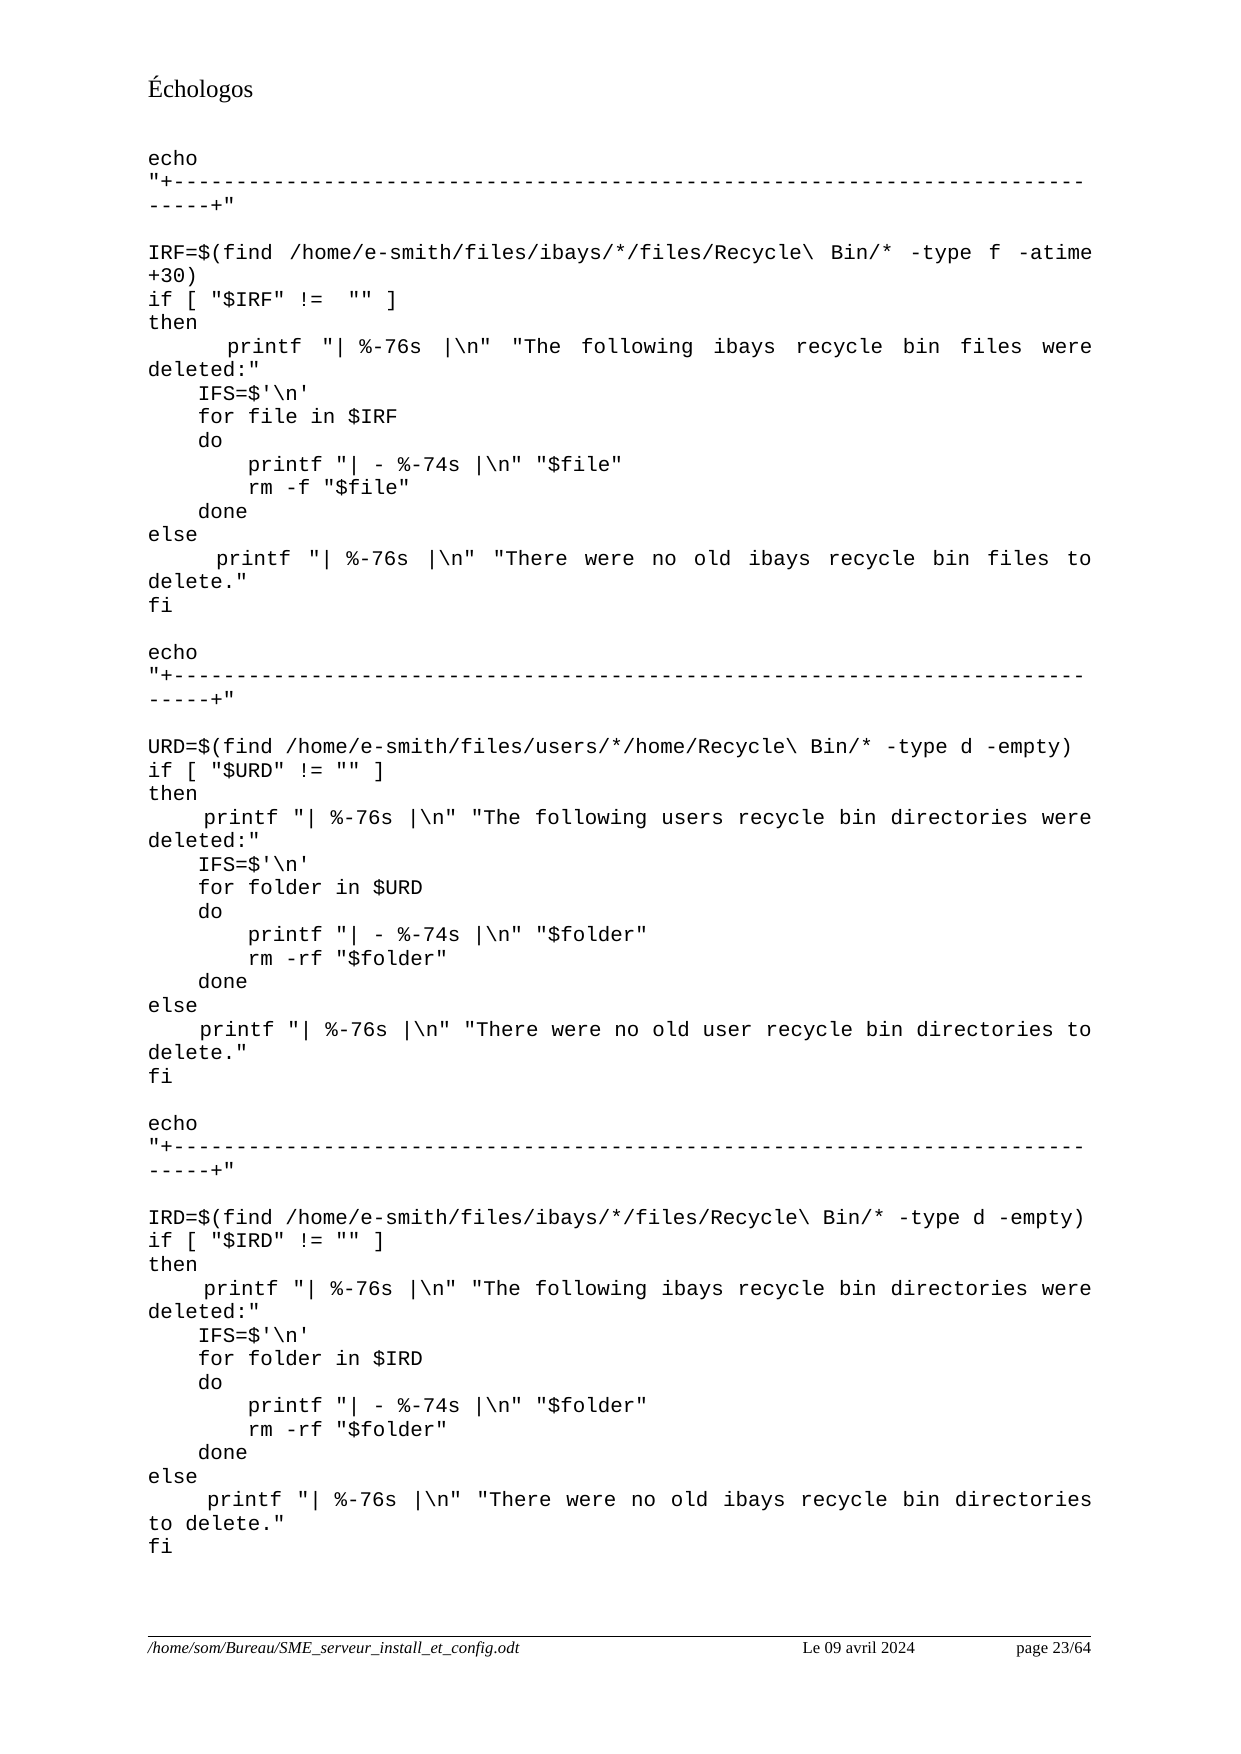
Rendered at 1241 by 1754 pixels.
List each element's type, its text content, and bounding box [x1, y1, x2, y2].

text rm -rf "$folder" [148, 1419, 1092, 1442]
text IRF=$(find /home/e-smith/files/ibays/*/files/Recycle\ Bin/* -type f -atime +30) [148, 242, 1092, 289]
text then [148, 783, 1092, 807]
text fi [148, 1537, 1092, 1560]
text rm -rf "$folder" [148, 948, 1092, 972]
text do [148, 901, 1092, 924]
text do [148, 430, 1092, 454]
text fi [148, 1066, 1092, 1089]
text if [ "$IRF" != "" ] [148, 289, 1092, 312]
text done [148, 501, 1092, 524]
text for folder in $URD [148, 877, 1092, 901]
text IFS=$'\n' [148, 854, 1092, 877]
text echo "+------------------------------------------------------------------------------+" [148, 148, 1092, 218]
text printf "| %-76s |\n" "There were no old ibays recycle bin files to delete." [148, 548, 1092, 595]
text printf "| %-76s |\n" "The following ibays recycle bin directories were deleted:" [148, 1278, 1092, 1325]
text IFS=$'\n' [148, 383, 1092, 407]
text printf "| %-76s |\n" "There were no old ibays recycle bin directories to delete." [148, 1489, 1092, 1537]
text fi [148, 595, 1092, 618]
text if [ "$IRD" != "" ] [148, 1231, 1092, 1254]
text printf "| %-76s |\n" "The following users recycle bin directories were deleted:" [148, 807, 1092, 854]
text printf "| - %-74s |\n" "$file" [148, 454, 1092, 477]
text echo "+------------------------------------------------------------------------------+" [148, 642, 1092, 713]
text printf "| - %-74s |\n" "$folder" [148, 1395, 1092, 1419]
text for file in $IRF [148, 407, 1092, 430]
text else [148, 1466, 1092, 1489]
text printf "| %-76s |\n" "There were no old user recycle bin directories to delete." [148, 1019, 1092, 1066]
text done [148, 1442, 1092, 1466]
text rm -f "$file" [148, 477, 1092, 501]
text else [148, 524, 1092, 548]
text else [148, 995, 1092, 1019]
text IFS=$'\n' [148, 1325, 1092, 1348]
text done [148, 972, 1092, 995]
text do [148, 1372, 1092, 1395]
text then [148, 1254, 1092, 1278]
text URD=$(find /home/e-smith/files/users/*/home/Recycle\ Bin/* -type d -empty) [148, 736, 1092, 760]
text for folder in $IRD [148, 1348, 1092, 1372]
text echo "+------------------------------------------------------------------------------+" [148, 1113, 1092, 1183]
text then [148, 312, 1092, 336]
text IRD=$(find /home/e-smith/files/ibays/*/files/Recycle\ Bin/* -type d -empty) [148, 1207, 1092, 1231]
text printf "| %-76s |\n" "The following ibays recycle bin files were deleted:" [148, 336, 1092, 383]
text printf "| - %-74s |\n" "$folder" [148, 924, 1092, 948]
text if [ "$URD" != "" ] [148, 760, 1092, 783]
